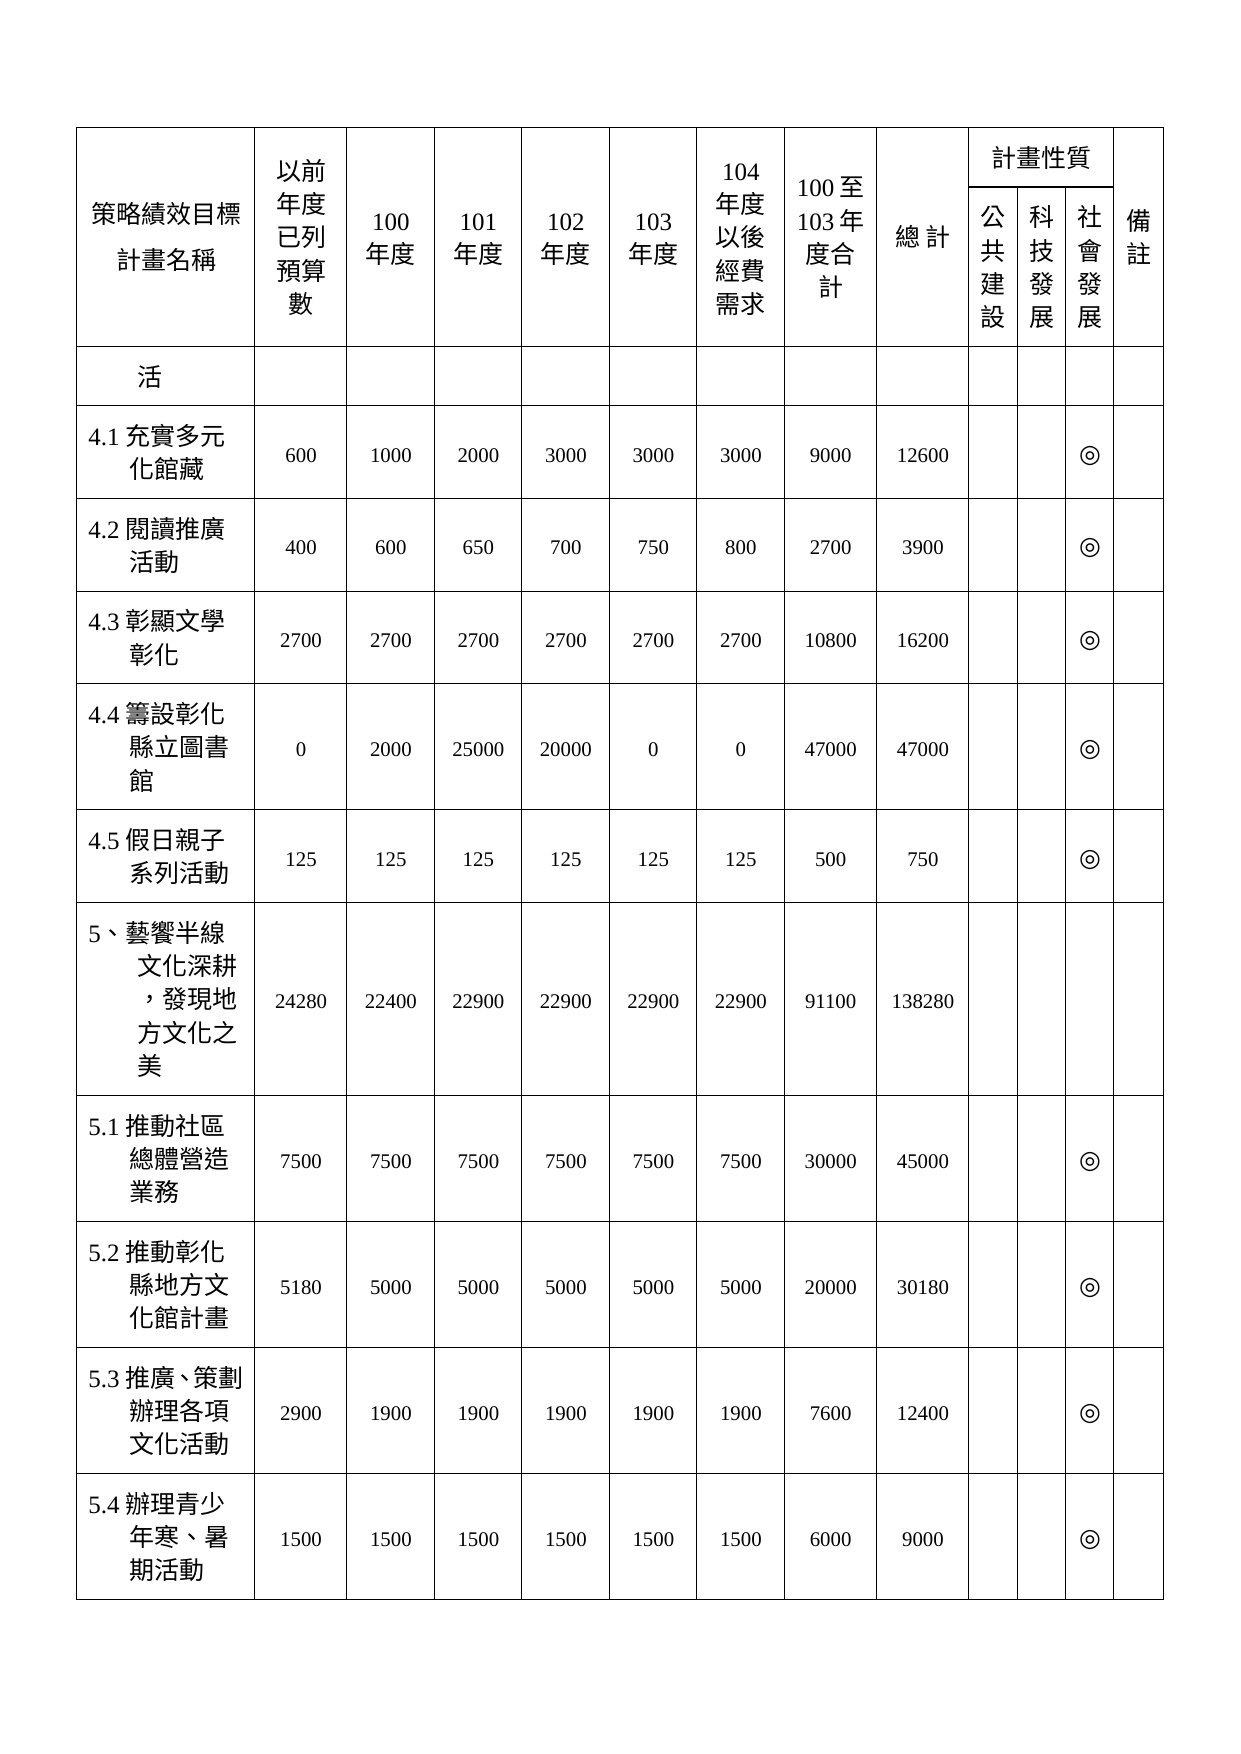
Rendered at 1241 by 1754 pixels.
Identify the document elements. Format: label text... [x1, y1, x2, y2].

table_header 總 計 [877, 128, 968, 346]
table_cell 1900 [697, 1348, 784, 1473]
table_cell 125 [610, 810, 696, 902]
table_cell ◎ [1066, 684, 1113, 809]
table_cell 5000 [435, 1222, 521, 1347]
table_cell 9000 [785, 406, 876, 498]
table_cell 700 [522, 499, 609, 591]
table_cell 1500 [697, 1474, 784, 1599]
table_cell [1114, 903, 1163, 1095]
table_cell [1114, 592, 1163, 683]
table_cell 藝饗半線文化深耕，發現地方文化之美 [77, 903, 254, 1095]
table_cell 6000 [785, 1474, 876, 1599]
table_cell 7500 [610, 1096, 696, 1221]
table_cell 0 [697, 684, 784, 809]
table_cell [1018, 406, 1065, 498]
table_cell 1900 [610, 1348, 696, 1473]
table_cell 5000 [347, 1222, 434, 1347]
table_cell 25000 [435, 684, 521, 809]
table_cell ◎ [1066, 810, 1113, 902]
table_cell 7500 [522, 1096, 609, 1221]
table_cell 科技發展 [1018, 188, 1065, 346]
table_cell [435, 347, 521, 405]
table_cell [969, 347, 1017, 405]
table_header 100至103年度合計 [785, 128, 876, 346]
table_cell 1500 [255, 1474, 346, 1599]
table_cell 5.3 推廣、策劃辦理各項文化活動 [77, 1348, 254, 1473]
table_cell 5000 [697, 1222, 784, 1347]
table_cell 2700 [697, 592, 784, 683]
table_cell 公共建設 [969, 188, 1017, 346]
table_cell 5.2 推動彰化縣地方文化館計畫 [77, 1222, 254, 1347]
table_cell 45000 [877, 1096, 968, 1221]
table_cell [1066, 347, 1113, 405]
table_cell 2700 [255, 592, 346, 683]
table_cell 500 [785, 810, 876, 902]
table_cell 22900 [435, 903, 521, 1095]
table_cell [969, 1474, 1017, 1599]
table_cell 7600 [785, 1348, 876, 1473]
table_cell ◎ [1066, 499, 1113, 591]
table_header 103年度 [610, 128, 696, 346]
table_cell [1114, 499, 1163, 591]
table_cell [969, 684, 1017, 809]
table_cell [969, 1096, 1017, 1221]
table_cell 1000 [347, 406, 434, 498]
table_cell 7500 [435, 1096, 521, 1221]
table_header 備註 [1114, 128, 1163, 346]
table_cell [1018, 1348, 1065, 1473]
table_cell [969, 1348, 1017, 1473]
table_cell ◎ [1066, 1474, 1113, 1599]
table_cell 125 [522, 810, 609, 902]
table_cell 4.5 假日親子系列活動 [77, 810, 254, 902]
table_cell 125 [697, 810, 784, 902]
table_cell 0 [255, 684, 346, 809]
table_cell [255, 347, 346, 405]
table_cell 125 [255, 810, 346, 902]
table_cell 1500 [347, 1474, 434, 1599]
table_cell ◎ [1066, 406, 1113, 498]
table_cell [347, 347, 434, 405]
table_cell 650 [435, 499, 521, 591]
table_cell 750 [610, 499, 696, 591]
table_cell [1018, 1096, 1065, 1221]
table_cell 3900 [877, 499, 968, 591]
table_cell 600 [347, 499, 434, 591]
table_header 策略績效目標 計畫名稱 [77, 128, 254, 346]
table_cell [1018, 1222, 1065, 1347]
table_cell [1114, 347, 1163, 405]
table_header 100年度 [347, 128, 434, 346]
table_header 101年度 [435, 128, 521, 346]
table_cell [969, 810, 1017, 902]
table_cell 2700 [435, 592, 521, 683]
table_cell 0 [610, 684, 696, 809]
table_cell [969, 1222, 1017, 1347]
table_cell ◎ [1066, 1222, 1113, 1347]
table_cell 1900 [347, 1348, 434, 1473]
table_cell 22900 [697, 903, 784, 1095]
table_cell 社會發展 [1066, 188, 1113, 346]
table_cell ◎ [1066, 1348, 1113, 1473]
table_cell 125 [347, 810, 434, 902]
table_cell [1114, 1096, 1163, 1221]
table_cell ◎ [1066, 592, 1113, 683]
table_cell 22900 [610, 903, 696, 1095]
table_cell 2700 [785, 499, 876, 591]
table_cell 16200 [877, 592, 968, 683]
table_cell 2000 [347, 684, 434, 809]
table_cell ◎ [1066, 1096, 1113, 1221]
table_cell 125 [435, 810, 521, 902]
table_header 102年度 [522, 128, 609, 346]
table_cell 10800 [785, 592, 876, 683]
table_cell 5000 [522, 1222, 609, 1347]
table_header 以前年度已列預算數 [255, 128, 346, 346]
table_cell [1018, 592, 1065, 683]
table_cell [1018, 1474, 1065, 1599]
table_cell [877, 347, 968, 405]
table_cell 7500 [697, 1096, 784, 1221]
table_cell 2700 [347, 592, 434, 683]
table_cell 5.1 推動社區總體營造業務 [77, 1096, 254, 1221]
table_cell [1018, 684, 1065, 809]
table_cell [969, 592, 1017, 683]
table_cell 800 [697, 499, 784, 591]
table_cell 3000 [522, 406, 609, 498]
table_cell [1018, 903, 1065, 1095]
table_cell [1114, 406, 1163, 498]
table_cell 47000 [785, 684, 876, 809]
table_cell 4.2 閱讀推廣活動 [77, 499, 254, 591]
table_cell 30000 [785, 1096, 876, 1221]
table_cell 5.4 辦理青少年寒、暑期活動 [77, 1474, 254, 1599]
table_cell 深化本縣人文內涵，落實文化精質生活 [77, 347, 254, 405]
table_cell 20000 [785, 1222, 876, 1347]
table_cell 400 [255, 499, 346, 591]
table_cell [969, 903, 1017, 1095]
table_cell 7500 [347, 1096, 434, 1221]
table_cell 9000 [877, 1474, 968, 1599]
table_cell [1114, 1474, 1163, 1599]
table_cell 1500 [610, 1474, 696, 1599]
table_cell 30180 [877, 1222, 968, 1347]
table_cell 1500 [435, 1474, 521, 1599]
table_cell 600 [255, 406, 346, 498]
table_cell 2900 [255, 1348, 346, 1473]
table_cell 22900 [522, 903, 609, 1095]
table_cell 3000 [697, 406, 784, 498]
table_cell 91100 [785, 903, 876, 1095]
table_cell [969, 406, 1017, 498]
table_cell [1018, 499, 1065, 591]
table_cell [1066, 903, 1113, 1095]
table_cell 2700 [522, 592, 609, 683]
table_cell [1114, 810, 1163, 902]
table_cell [1018, 347, 1065, 405]
table_cell 4.3 彰顯文學彰化 [77, 592, 254, 683]
table_cell 3000 [610, 406, 696, 498]
table_cell [1114, 684, 1163, 809]
table_cell 1900 [522, 1348, 609, 1473]
table_cell [697, 347, 784, 405]
table_header 計畫性質 [969, 128, 1113, 186]
table_cell 5180 [255, 1222, 346, 1347]
table_cell 1500 [522, 1474, 609, 1599]
table_cell [1114, 1222, 1163, 1347]
table_cell 4.1 充實多元化館藏 [77, 406, 254, 498]
table_cell [969, 499, 1017, 591]
table_cell [522, 347, 609, 405]
table_header 104年度以後經費需求 [697, 128, 784, 346]
table_cell 7500 [255, 1096, 346, 1221]
table_cell [1114, 1348, 1163, 1473]
table_cell 12600 [877, 406, 968, 498]
table_cell 5000 [610, 1222, 696, 1347]
table_cell 47000 [877, 684, 968, 809]
table_cell [785, 347, 876, 405]
table_cell [610, 347, 696, 405]
table_cell 138280 [877, 903, 968, 1095]
table_cell 750 [877, 810, 968, 902]
table_cell 24280 [255, 903, 346, 1095]
table_cell 22400 [347, 903, 434, 1095]
table_cell 4.4 籌設彰化縣立圖書館 [77, 684, 254, 809]
table_cell [1018, 810, 1065, 902]
table_cell 2000 [435, 406, 521, 498]
table_cell 2700 [610, 592, 696, 683]
table_cell 12400 [877, 1348, 968, 1473]
table_cell 1900 [435, 1348, 521, 1473]
table_cell 20000 [522, 684, 609, 809]
